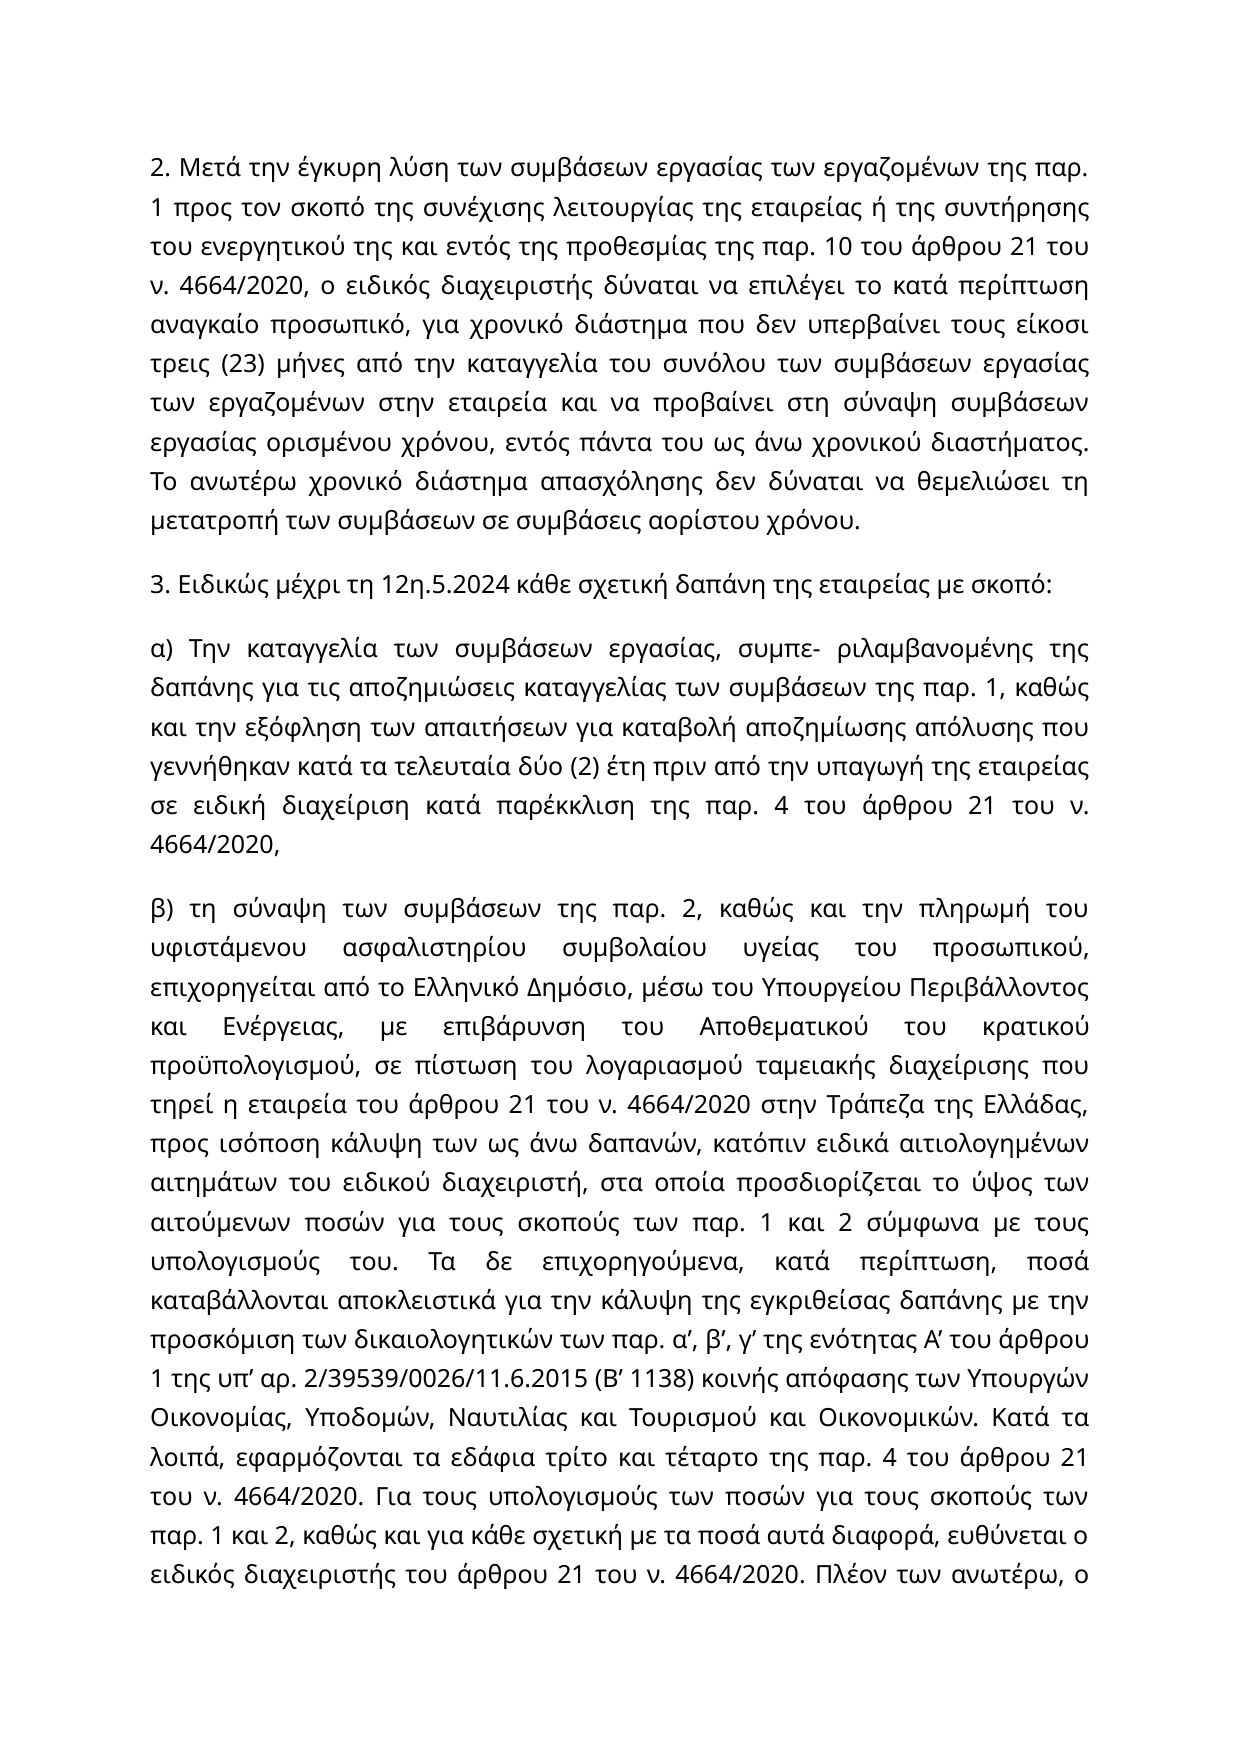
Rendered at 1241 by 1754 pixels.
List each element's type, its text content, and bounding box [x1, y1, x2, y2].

text α) Την καταγγελία των συμβάσεων εργασίας, συμπε- ριλαμβανομένης της δαπάνης για τις αποζημιώσεις καταγγελίας των συμβάσεων της παρ. 1, καθώς και την εξόφληση των απαιτήσεων για καταβολή αποζημίωσης απόλυσης που γεννήθηκαν κατά τα τελευταία δύο (2) έτη πριν από την υπαγωγή της εταιρείας σε ειδική διαχείριση κατά παρέκκλιση της παρ. 4 του άρθρου 21 του ν. 4664/2020, [150, 631, 1090, 861]
text β) τη σύναψη των συμβάσεων της παρ. 2, καθώς και την πληρωμή του υφιστάμενου ασφαλιστηρίου συμβολαίου υγείας του προσωπικού, επιχορηγείται από το Ελληνικό Δημόσιο, μέσω του Υπουργείου Περιβάλλοντος και Ενέργειας, με επιβάρυνση του Αποθεματικού του κρατικού προϋπολογισμού, σε πίστωση του λογαριασμού ταμειακής διαχείρισης που τηρεί η εταιρεία του άρθρου 21 του ν. 4664/2020 στην Τράπεζα της Ελλάδας, προς ισόποση κάλυψη των ως άνω δαπανών, κατόπιν ειδικά αιτιολογημένων αιτημάτων του ειδικού διαχειριστή, στα οποία προσδιορίζεται το ύψος των αιτούμενων ποσών για τους σκοπούς των παρ. 1 και 2 σύμφωνα με τους υπολογισμούς του. Τα δε επιχορηγούμενα, κατά περίπτωση, ποσά καταβάλλονται αποκλειστικά για την κάλυψη της εγκριθείσας δαπάνης με την προσκόμιση των δικαιολογητικών των παρ. α’, β’, γ’ της ενότητας Α’ του άρθρου 1 της υπ’ αρ. 2/39539/0026/11.6.2015 (Β’ 1138) κοινής απόφασης των Υπουργών Οικονομίας, Υποδομών, Ναυτιλίας και Τουρισμού και Οικονομικών. Κατά τα λοιπά, εφαρμόζονται τα εδάφια τρίτο και τέταρτο της παρ. 4 του άρθρου 21 του ν. 4664/2020. Για τους υπολογισμούς των ποσών για τους σκοπούς των παρ. 1 και 2, καθώς και για κάθε σχετική με τα ποσά αυτά διαφορά, ευθύνεται ο ειδικός διαχειριστής του άρθρου 21 του ν. 4664/2020. Πλέον των ανωτέρω, ο [150, 891, 1090, 1591]
text 2. Μετά την έγκυρη λύση των συμβάσεων εργασίας των εργαζομένων της παρ. 1 προς τον σκοπό της συνέχισης λειτουργίας της εταιρείας ή της συντήρησης του ενεργητικού της και εντός της προθεσμίας της παρ. 10 του άρθρου 21 του ν. 4664/2020, ο ειδικός διαχειριστής δύναται να επιλέγει το κατά περίπτωση αναγκαίο προσωπικό, για χρονικό διάστημα που δεν υπερβαίνει τους είκοσι τρεις (23) μήνες από την καταγγελία του συνόλου των συμβάσεων εργασίας των εργαζομένων στην εταιρεία και να προβαίνει στη σύναψη συμβάσεων εργασίας ορισμένου χρόνου, εντός πάντα του ως άνω χρονικού διαστήματος. Το ανωτέρω χρονικό διάστημα απασχόλησης δεν δύναται να θεμελιώσει τη μετατροπή των συμβάσεων σε συμβάσεις αορίστου χρόνου. [150, 150, 1090, 537]
text 3. Ειδικώς μέχρι τη 12η.5.2024 κάθε σχετική δαπάνη της εταιρείας με σκοπό: [150, 567, 1090, 601]
